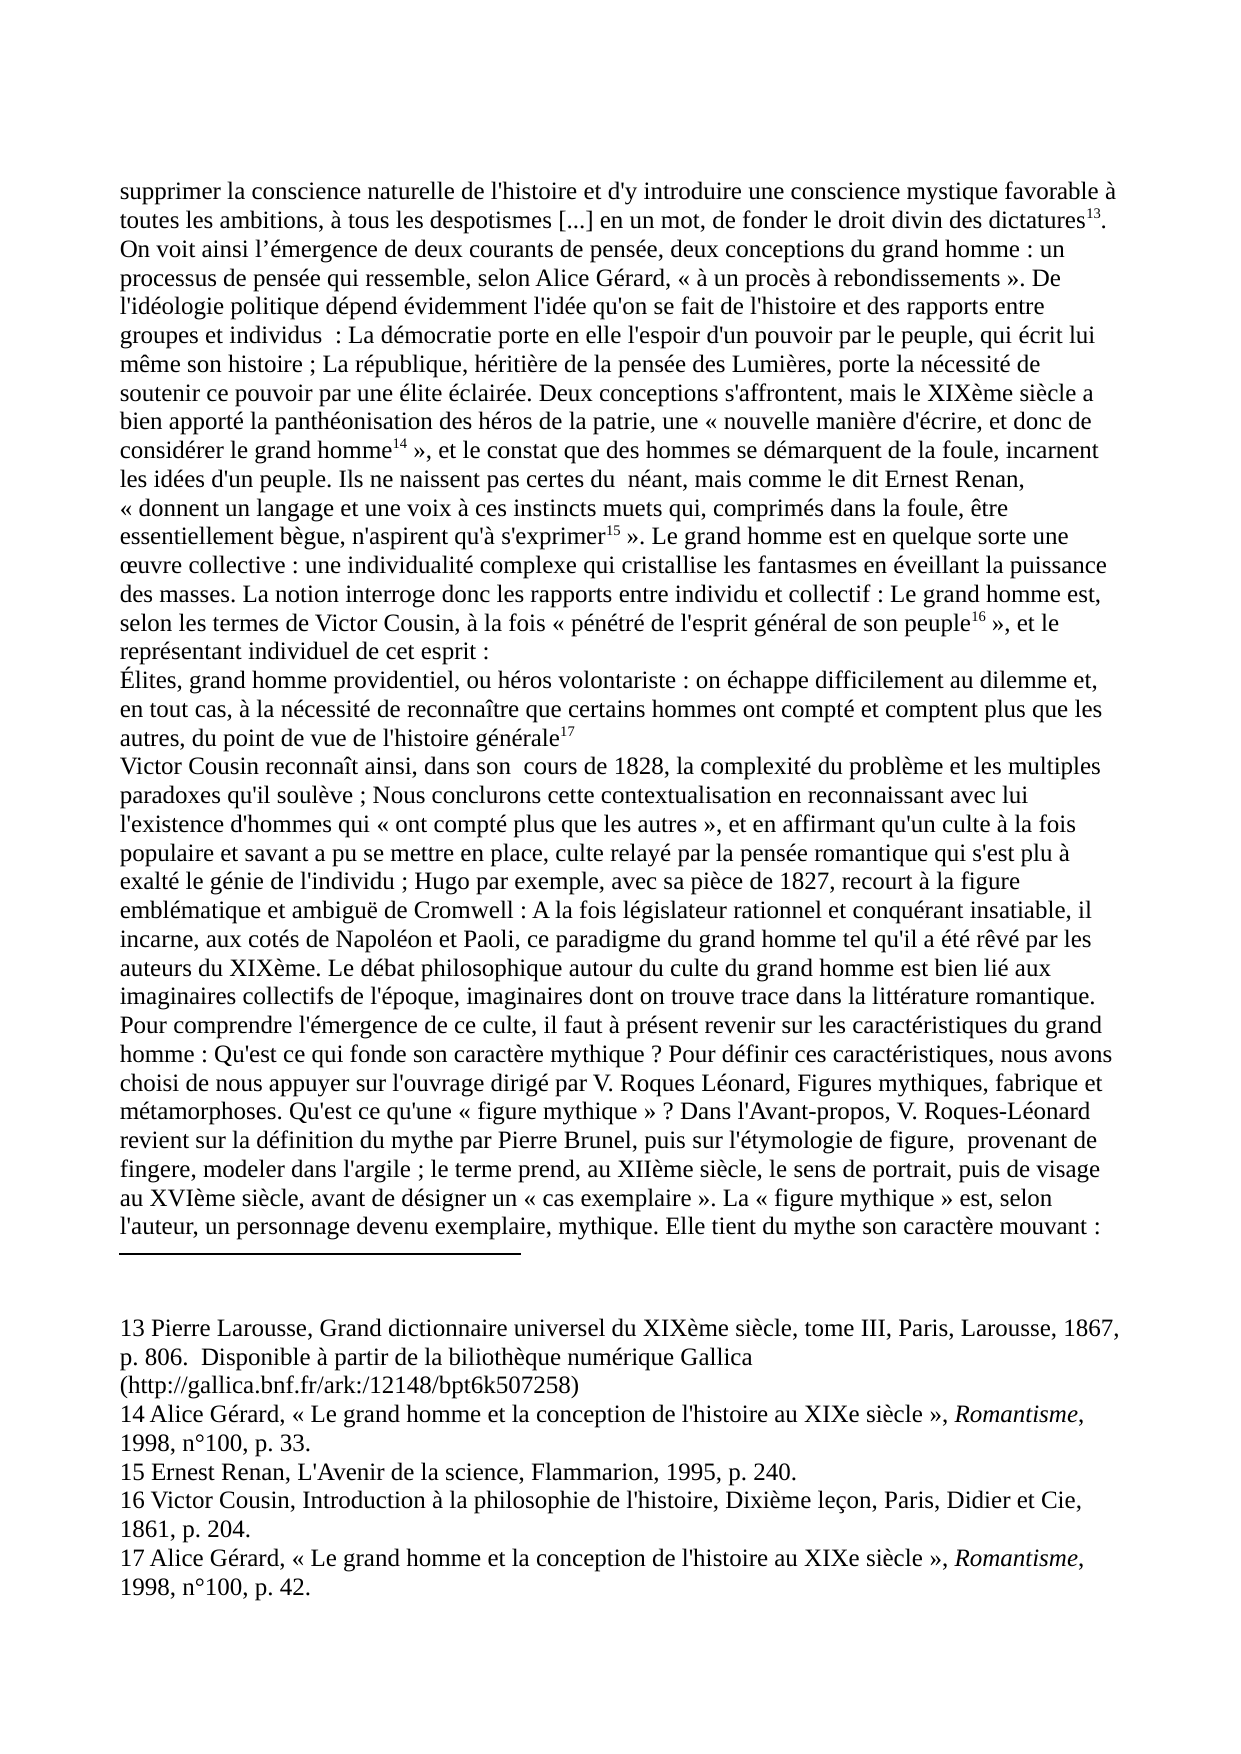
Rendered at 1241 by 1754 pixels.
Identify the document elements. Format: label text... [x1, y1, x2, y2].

text Victor Cousin, Introduction à la philosophie de l'histoire, Dixième leçon, Paris, Didier et Cie, 1861, p. 204. [119, 1485, 1123, 1543]
text Élites, grand homme providentiel, ou héros volontariste : on échappe difficilement au dilemme et, en tout cas, à la nécessité de reconnaître que certains hommes ont compté et comptent plus que les autres, du point de vue de l'histoire générale [119, 665, 1123, 751]
text Pour comprendre l'émergence de ce culte, il faut à présent revenir sur les caractéristiques du grand homme : Qu'est ce qui fonde son caractère mythique ? Pour définir ces caractéristiques, nous avons choisi de nous appuyer sur l'ouvrage dirigé par V. Roques Léonard, Figures mythiques, fabrique et métamorphoses. Qu'est ce qu'une « figure mythique » ? Dans l'Avant-propos, V. Roques-Léonard revient sur la définition du mythe par Pierre Brunel, puis sur l'étymologie de figure, provenant de fingere, modeler dans l'argile ; le terme prend, au XIIème siècle, le sens de portrait, puis de visage au XVIème siècle, avant de désigner un « cas exemplaire ». La « figure mythique » est, selon l'auteur, un personnage devenu exemplaire, mythique. Elle tient du mythe son caractère mouvant : [119, 1010, 1123, 1240]
text Pierre Larousse, Grand dictionnaire universel du XIXème siècle, tome III, Paris, Larousse, 1867, p. 806. Disponible à partir de la biliothèque numérique Gallica (http://gallica.bnf.fr/ark:/12148/bpt6k507258) [119, 1313, 1123, 1399]
text Alice Gérard, « Le grand homme et la conception de l'histoire au XIXe siècle », Romantisme, 1998, n°100, p. 33. [119, 1399, 1123, 1457]
text supprimer la conscience naturelle de l'histoire et d'y introduire une conscience mystique favorable à toutes les ambitions, à tous les despotismes [...] en un mot, de fonder le droit divin des dictatures. [119, 176, 1123, 234]
text Victor Cousin reconnaît ainsi, dans son cours de 1828, la complexité du problème et les multiples paradoxes qu'il soulève ; Nous conclurons cette contextualisation en reconnaissant avec lui l'existence d'hommes qui « ont compté plus que les autres », et en affirmant qu'un culte à la fois populaire et savant a pu se mettre en place, culte relayé par la pensée romantique qui s'est plu à exalté le génie de l'individu ; Hugo par exemple, avec sa pièce de 1827, recourt à la figure emblématique et ambiguë de Cromwell : A la fois législateur rationnel et conquérant insatiable, il incarne, aux cotés de Napoléon et Paoli, ce paradigme du grand homme tel qu'il a été rêvé par les auteurs du XIXème. Le débat philosophique autour du culte du grand homme est bien lié aux imaginaires collectifs de l'époque, imaginaires dont on trouve trace dans la littérature romantique. [119, 751, 1123, 1010]
text On voit ainsi l’émergence de deux courants de pensée, deux conceptions du grand homme : un processus de pensée qui ressemble, selon Alice Gérard, « à un procès à rebondissements ». De l'idéologie politique dépend évidemment l'idée qu'on se fait de l'histoire et des rapports entre groupes et individus : La démocratie porte en elle l'espoir d'un pouvoir par le peuple, qui écrit lui même son histoire ; La république, héritière de la pensée des Lumières, porte la nécessité de soutenir ce pouvoir par une élite éclairée. Deux conceptions s'affrontent, mais le XIXème siècle a bien apporté la panthéonisation des héros de la patrie, une « nouvelle manière d'écrire, et donc de considérer le grand homme », et le constat que des hommes se démarquent de la foule, incarnent les idées d'un peuple. Ils ne naissent pas certes du néant, mais comme le dit Ernest Renan, « donnent un langage et une voix à ces instincts muets qui, comprimés dans la foule, être essentiellement bègue, n'aspirent qu'à s'exprimer ». Le grand homme est en quelque sorte une œuvre collective : une individualité complexe qui cristallise les fantasmes en éveillant la puissance des masses. La notion interroge donc les rapports entre individu et collectif : Le grand homme est, selon les termes de Victor Cousin, à la fois « pénétré de l'esprit général de son peuple », et le représentant individuel de cet esprit : [119, 234, 1123, 665]
text Alice Gérard, « Le grand homme et la conception de l'histoire au XIXe siècle », Romantisme, 1998, n°100, p. 42. [119, 1543, 1123, 1600]
text Ernest Renan, L'Avenir de la science, Flammarion, 1995, p. 240. [119, 1457, 1123, 1485]
